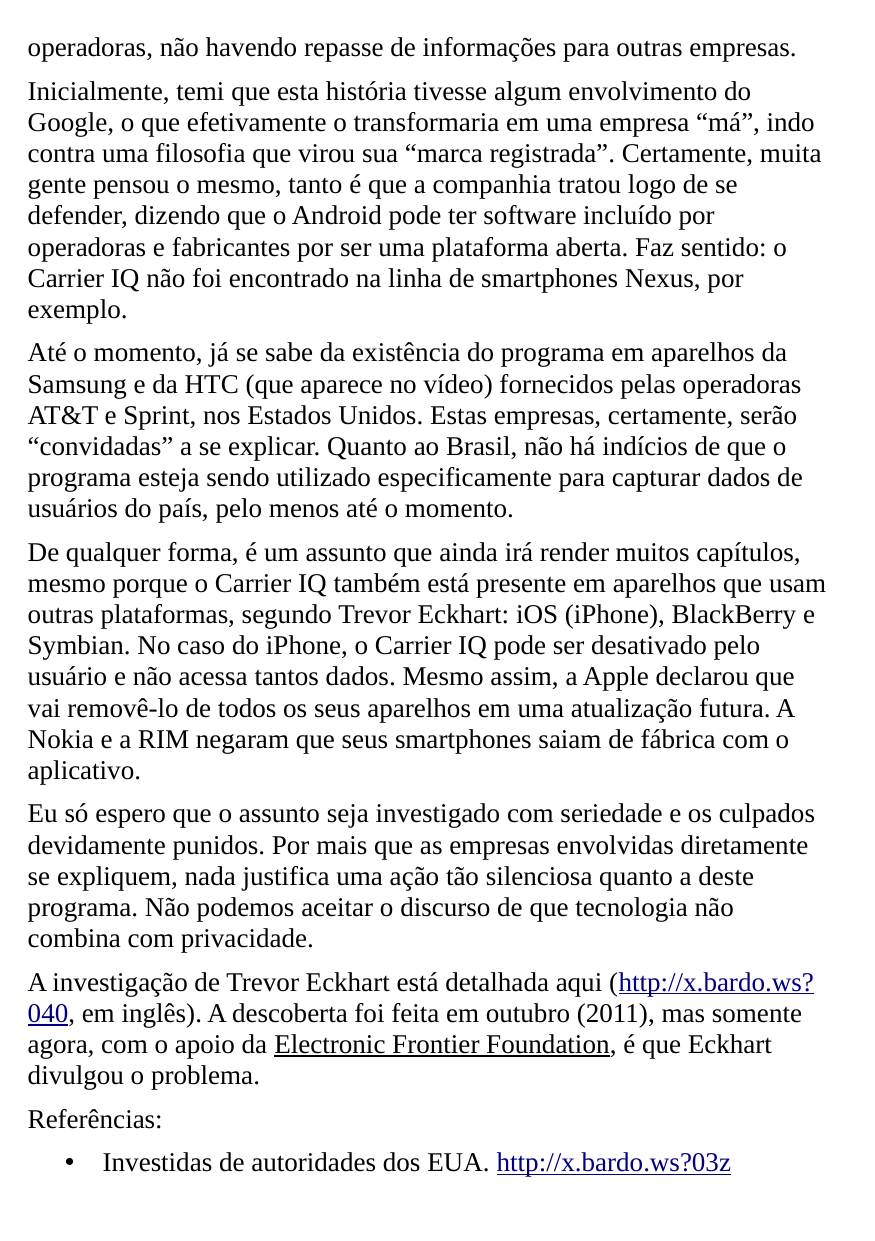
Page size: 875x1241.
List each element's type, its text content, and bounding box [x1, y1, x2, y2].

list Investidas de autoridades dos EUA. http://x.bardo.ws?03z [65, 1147, 832, 1178]
text Eu só espero que o assunto seja investigado com seriedade e os culpados devidamente punidos. Por mais que as empresas envolvidas diretamente se expliquem, nada justifica uma ação tão silenciosa quanto a deste programa. Não podemos aceitar o discurso de que tecnologia não combina com privacidade. [27, 798, 832, 953]
text Referências: [27, 1103, 832, 1134]
text Até o momento, já se sabe da existência do programa em aparelhos da Samsung e da HTC (que aparece no vídeo) fornecidos pelas operadoras AT&T e Sprint, nos Estados Unidos. Estas empresas, certamente, serão “convidadas” a se explicar. Quanto ao Brasil, não há indícios de que o programa esteja sendo utilizado especificamente para capturar dados de usuários do país, pelo menos até o momento. [27, 337, 832, 523]
text De qualquer forma, é um assunto que ainda irá render muitos capítulos, mesmo porque o Carrier IQ também está presente em aparelhos que usam outras plataformas, segundo Trevor Eckhart: iOS (iPhone), BlackBerry e Symbian. No caso do iPhone, o Carrier IQ pode ser desativado pelo usuário e não acessa tantos dados. Mesmo assim, a Apple declarou que vai removê-lo de todos os seus aparelhos em uma atualização futura. A Nokia e a RIM negaram que seus smartphones saiam de fábrica com o aplicativo. [27, 536, 832, 785]
text Inicialmente, temi que esta história tivesse algum envolvimento do Google, o que efetivamente o transformaria em uma empresa “má”, indo contra uma filosofia que virou sua “marca registrada”. Certamente, muita gente pensou o mesmo, tanto é que a companhia tratou logo de se defender, dizendo que o Android pode ter software incluído por operadoras e fabricantes por ser uma plataforma aberta. Faz sentido: o Carrier IQ não foi encontrado na linha de smartphones Nexus, por exemplo. [27, 75, 832, 324]
text A investigação de Trevor Eckhart está detalhada aqui (http://x.bardo.ws?040, em inglês). A descoberta foi feita em outubro (2011), mas somente agora, com o apoio da Electronic Frontier Foundation, é que Eckhart divulgou o problema. [27, 966, 832, 1090]
text operadoras, não havendo repasse de informações para outras empresas. [27, 31, 832, 62]
